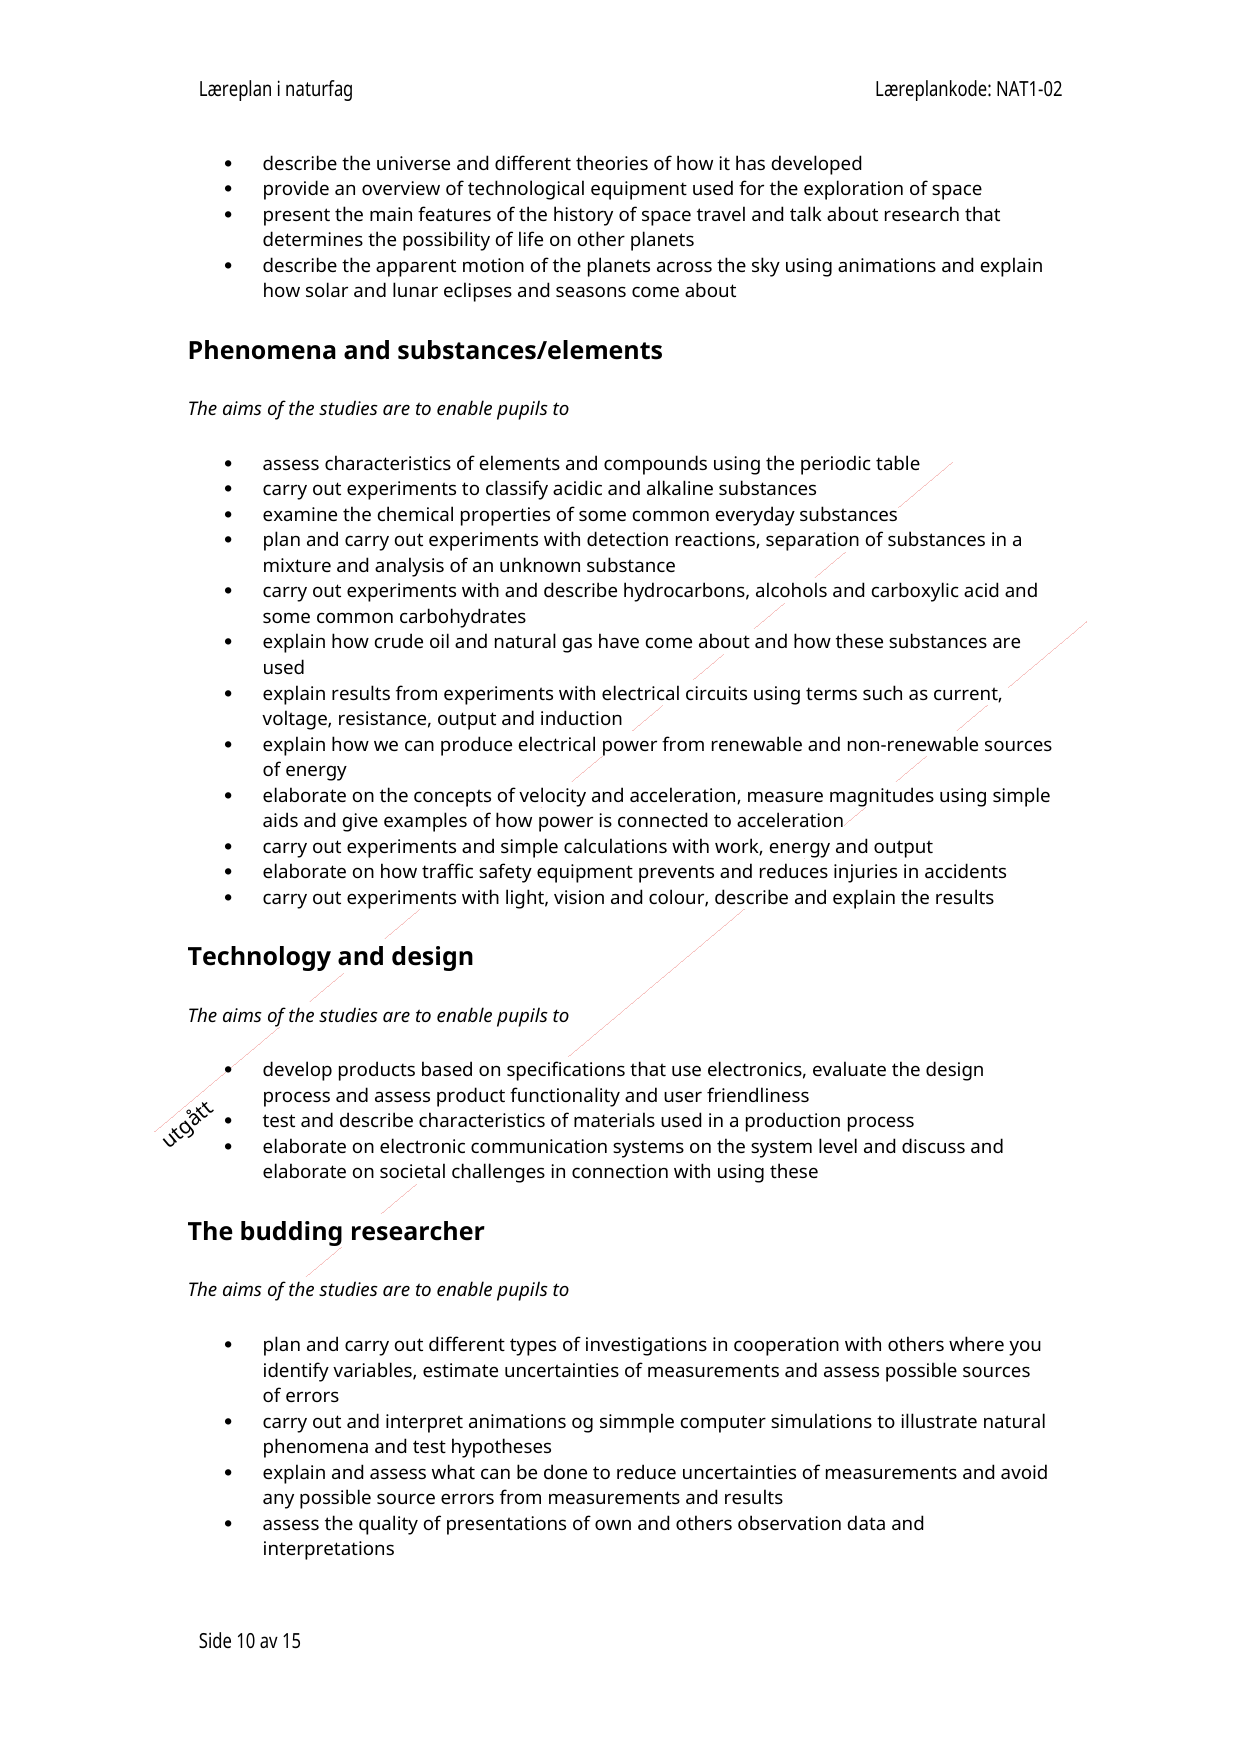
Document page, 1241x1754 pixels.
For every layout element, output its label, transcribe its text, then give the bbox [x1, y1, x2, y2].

subtitle Phenomena and substances/elements [663, 332, 1053, 366]
list carry out and interpret animations og simmple computer simulations to illustrate natural phenomena and test hypotheses [225, 1408, 1053, 1459]
list carry out experiments and simple calculations with work, energy and output [933, 833, 1053, 858]
list elaborate on the concepts of velocity and acceleration, measure magnitudes using simple aids and give examples of how power is connected to acceleration [225, 782, 540, 833]
list develop products based on specifications that use electronics, evaluate the design process and assess product functionality and user friendliness [809, 1057, 1053, 1108]
list examine the chemical properties of some common everyday substances [898, 501, 1053, 527]
list explain how we can produce electrical power from renewable and non-renewable sources of energy [225, 731, 263, 782]
subtitle Technology and design [474, 939, 707, 973]
list plan and carry out different types of investigations in cooperation with others where you identify variables, estimate uncertainties of measurements and assess possible sources of errors [225, 1331, 1053, 1408]
list explain how crude oil and natural gas have come about and how these substances are used [225, 629, 263, 680]
list carry out experiments to classify acidic and alkaline substances [817, 476, 934, 501]
text The aims of the studies are to enable pupils to [577, 1277, 1053, 1302]
list describe the universe and different theories of how it has developed [863, 150, 1053, 176]
list elaborate on electronic communication systems on the system level and discuss and elaborate on societal challenges in connection with using these [819, 1133, 1053, 1184]
list elaborate on how traffic safety equipment prevents and reduces injuries in accidents [225, 858, 479, 884]
text The aims of the studies are to enable pupils to [577, 396, 1053, 421]
list elaborate on the concepts of velocity and acceleration, measure magnitudes using simple aids and give examples of how power is connected to acceleration [844, 782, 1053, 833]
text The aims of the studies are to enable pupils to [577, 1002, 632, 1027]
list elaborate on how traffic safety equipment prevents and reduces injuries in accidents [805, 858, 1053, 884]
subtitle Technology and design [670, 939, 1053, 973]
list plan and carry out experiments with detection reactions, separation of substances in a mixture and analysis of an unknown substance [676, 552, 844, 578]
list explain results from experiments with electrical circuits using terms such as current, voltage, resistance, output and induction [958, 680, 1053, 731]
list carry out experiments to classify acidic and alkaline substances [908, 476, 1053, 501]
list assess the quality of presentations of own and others observation data and interpretations [225, 1510, 263, 1561]
list explain how we can produce electrical power from renewable and non-renewable sources of energy [352, 756, 601, 782]
list explain how we can produce electrical power from renewable and non-renewable sources of energy [897, 756, 1053, 782]
list present the main features of the history of space travel and talk about research that determines the possibility of life on other planets [694, 201, 1053, 252]
list explain how we can produce electrical power from renewable and non-renewable sources of energy [573, 756, 925, 782]
list explain results from experiments with electrical circuits using terms such as current, voltage, resistance, output and induction [634, 705, 986, 731]
list explain how crude oil and natural gas have come about and how these substances are used [305, 654, 722, 680]
list plan and carry out experiments with detection reactions, separation of substances in a mixture and analysis of an unknown substance [816, 527, 1053, 578]
list carry out experiments with and describe hydrocarbons, alcohols and carboxylic acid and some common carbohydrates [755, 578, 1053, 629]
list elaborate on the concepts of velocity and acceleration, measure magnitudes using simple aids and give examples of how power is connected to acceleration [542, 807, 864, 824]
list describe the apparent motion of the planets across the sky using animations and explain how solar and lunar eclipses and seasons come about [737, 252, 1053, 303]
list assess the quality of presentations of own and others observation data and interpretations [395, 1510, 1053, 1561]
text The aims of the studies are to enable pupils to [605, 1002, 1053, 1027]
list provide an overview of technological equipment used for the exploration of space [983, 176, 1053, 201]
list carry out experiments with and describe hydrocarbons, alcohols and carboxylic acid and some common carbohydrates [526, 603, 783, 629]
subtitle The budding researcher [382, 1213, 1053, 1247]
list assess characteristics of elements and compounds using the periodic table [925, 450, 1053, 476]
list explain how crude oil and natural gas have come about and how these substances are used [694, 629, 1053, 680]
list test and describe characteristics of materials used in a production process [915, 1108, 1053, 1133]
list explain and assess what can be done to reduce uncertainties of measurements and avoid any possible source errors from measurements and results [225, 1459, 1053, 1510]
